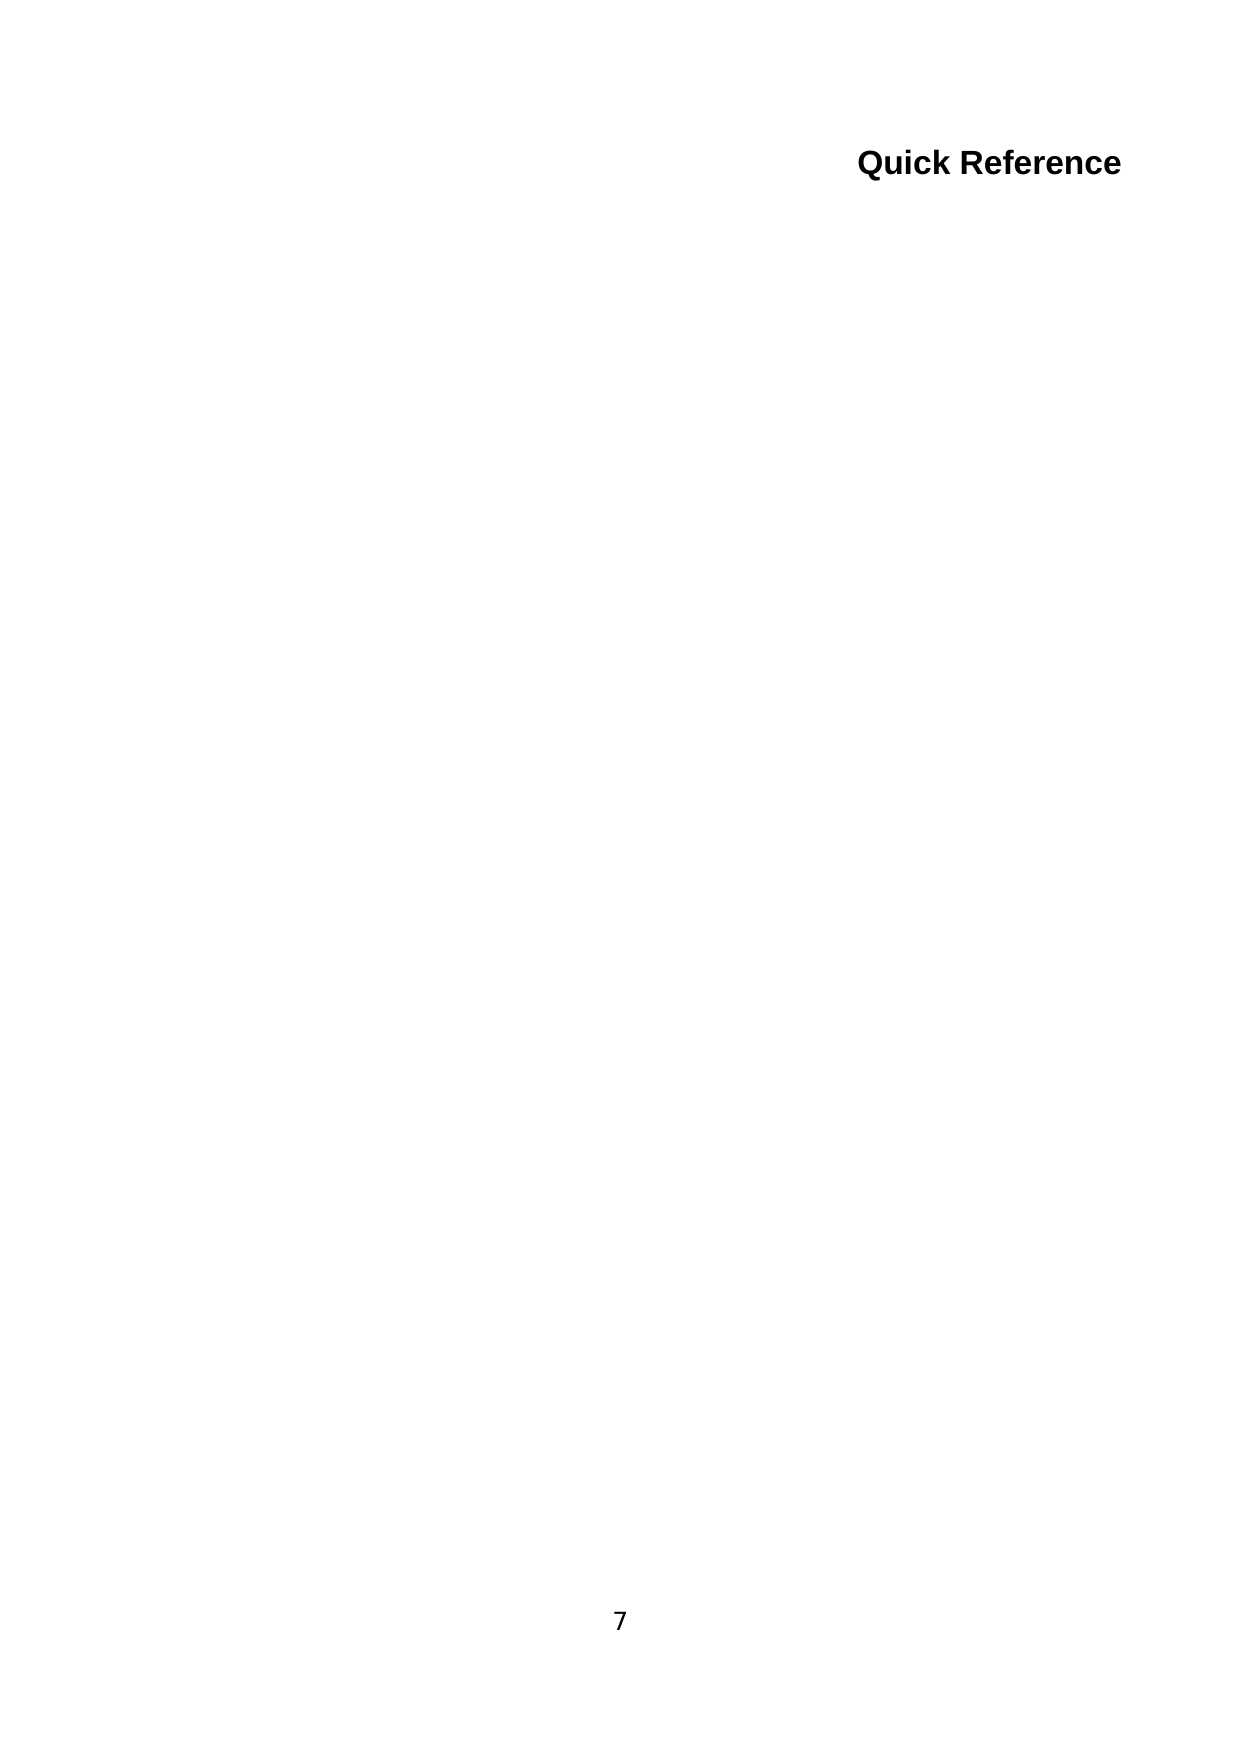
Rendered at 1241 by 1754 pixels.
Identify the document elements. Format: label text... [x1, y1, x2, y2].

subtitle Quick Reference [118, 143, 1122, 182]
